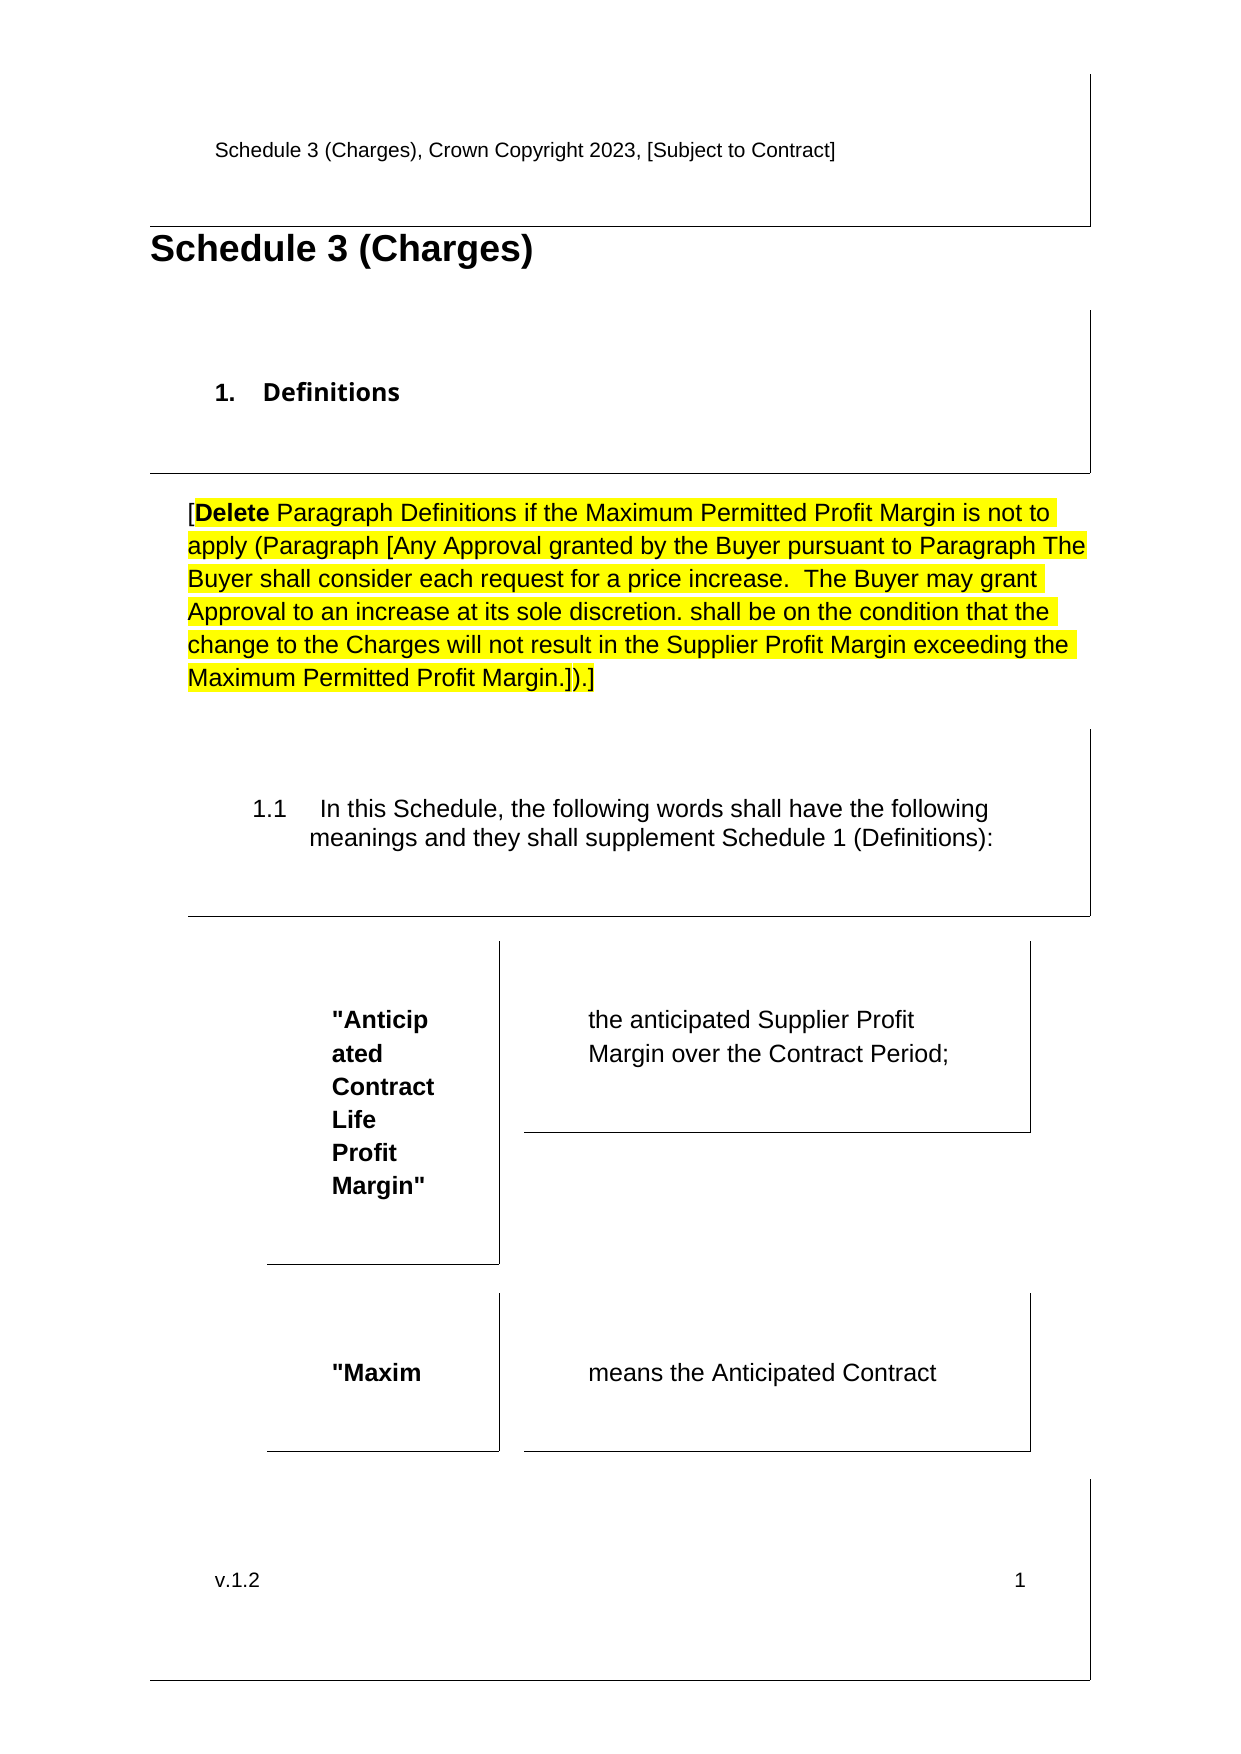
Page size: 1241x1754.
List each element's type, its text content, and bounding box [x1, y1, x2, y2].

list In this Schedule, the following words shall have the following meanings and they shall supplement Schedule 1 (Definitions): [187, 729, 1090, 916]
table_cell "Maxim [255, 1281, 511, 1451]
table_cell means the Anticipated Contract [511, 1281, 1042, 1451]
text [Delete Paragraph 1 if the Maximum Permitted Profit Margin is not to apply (Paragraph 5.5).] [187, 498, 1090, 692]
table_header the anticipated Supplier Profit Margin over the Contract Period; [511, 929, 1042, 1281]
text Schedule 3 (Charges) [150, 227, 1090, 270]
table_header "Anticipated Contract Life Profit Margin" [255, 929, 511, 1281]
list Definitions [150, 309, 1090, 473]
